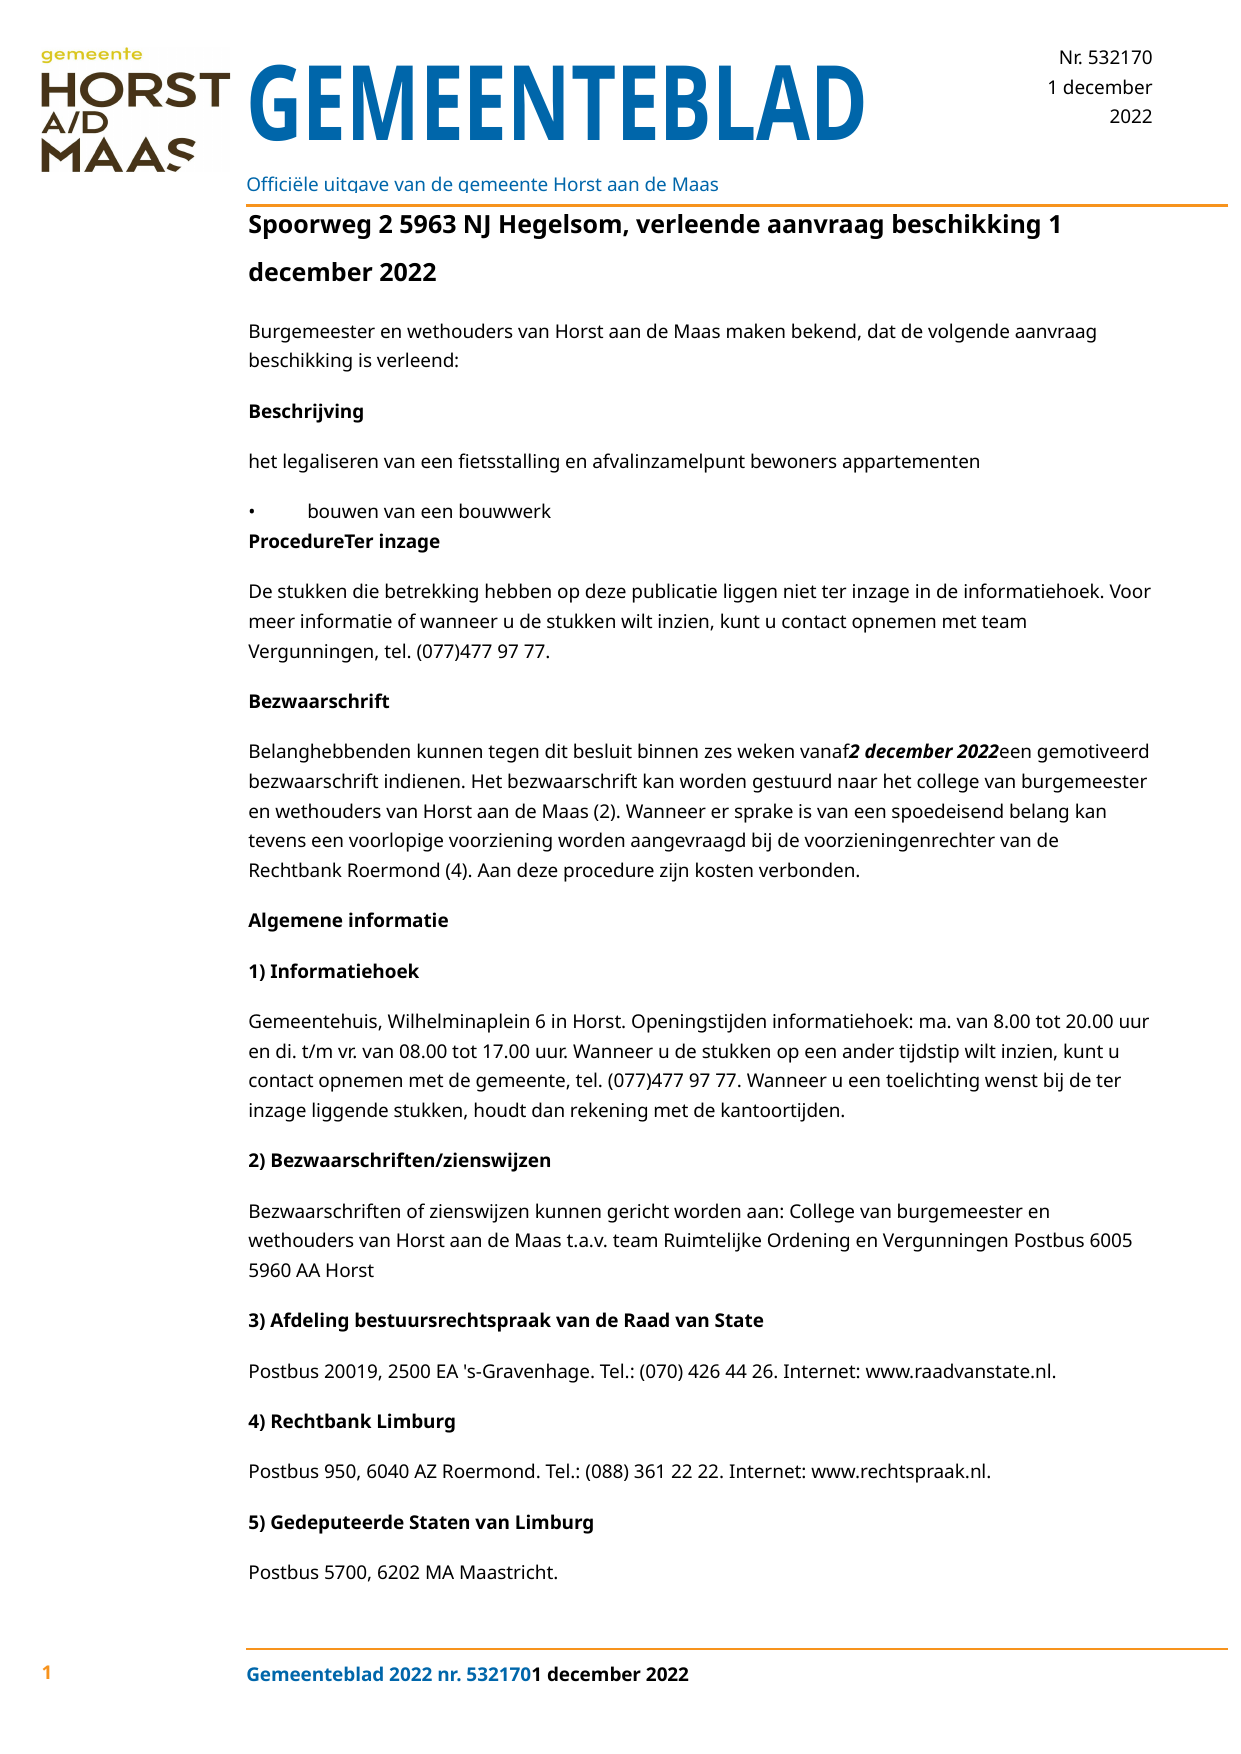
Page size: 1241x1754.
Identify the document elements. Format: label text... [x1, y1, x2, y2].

text 1) Informatiehoek [248, 958, 1152, 984]
text Beschrijving [248, 398, 1152, 424]
text ProcedureTer inzage [248, 528, 1152, 554]
text 5) Gedeputeerde Staten van Limburg [248, 1509, 1152, 1535]
text Postbus 5700, 6202 MA Maastricht. [248, 1559, 1152, 1585]
text Belanghebbenden kunnen tegen dit besluit binnen zes weken vanaf2 december 2022een gemotiveerd bezwaarschrift indienen. Het bezwaarschrift kan worden gestuurd naar het college van burgemeester en wethouders van Horst aan de Maas (2). Wanneer er sprake is van een spoedeisend belang kan tevens een voorlopige voorziening worden aangevraagd bij de voorzieningenrechter van de Rechtbank Roermond (4). Aan deze procedure zijn kosten verbonden. [248, 739, 1152, 883]
text Bezwaarschriften of zienswijzen kunnen gericht worden aan: College van burgemeester en wethouders van Horst aan de Maas t.a.v. team Ruimtelijke Ordening en Vergunningen Postbus 6005 5960 AA Horst [248, 1198, 1152, 1283]
text Algemene informatie [248, 907, 1152, 933]
text Gemeentehuis, Wilhelminaplein 6 in Horst. Openingstijden informatiehoek: ma. van 8.00 tot 20.00 uur en di. t/m vr. van 08.00 tot 17.00 uur. Wanneer u de stukken op een ander tijdstip wilt inzien, kunt u contact opnemen met de gemeente, tel. (077)477 97 77. Wanneer u een toelichting wenst bij de ter inzage liggende stukken, houdt dan rekening met de kantoortijden. [248, 1008, 1152, 1123]
text Postbus 950, 6040 AZ Roermond. Tel.: (088) 361 22 22. Internet: www.rechtspraak.nl. [248, 1459, 1152, 1484]
text Spoorweg 2 5963 NJ Hegelsom, verleende aanvraag beschikking 1 december 2022 [248, 207, 1152, 288]
text De stukken die betrekking hebben op deze publicatie liggen niet ter inzage in de informatiehoek. Voor meer informatie of wanneer u de stukken wilt inzien, kunt u contact opnemen met team Vergunningen, tel. (077)477 97 77. [248, 579, 1152, 664]
picture [41, 47, 231, 172]
text Bezwaarschrift [248, 688, 1152, 714]
text 2) Bezwaarschriften/zienswijzen [248, 1147, 1152, 1173]
text het legaliseren van een fietsstalling en afvalinzamelpunt bewoners appartementen [248, 448, 1152, 474]
text Postbus 20019, 2500 EA 's-Gravenhage. Tel.: (070) 426 44 26. Internet: www.raadvanstate.nl. [248, 1358, 1152, 1384]
text 3) Afdeling bestuursrechtspraak van de Raad van State [248, 1307, 1152, 1333]
list bouwen van een bouwwerk [248, 499, 1152, 524]
text 4) Rechtbank Limburg [248, 1408, 1152, 1434]
text Burgemeester en wethouders van Horst aan de Maas maken bekend, dat de volgende aanvraag beschikking is verleend: [248, 318, 1152, 373]
